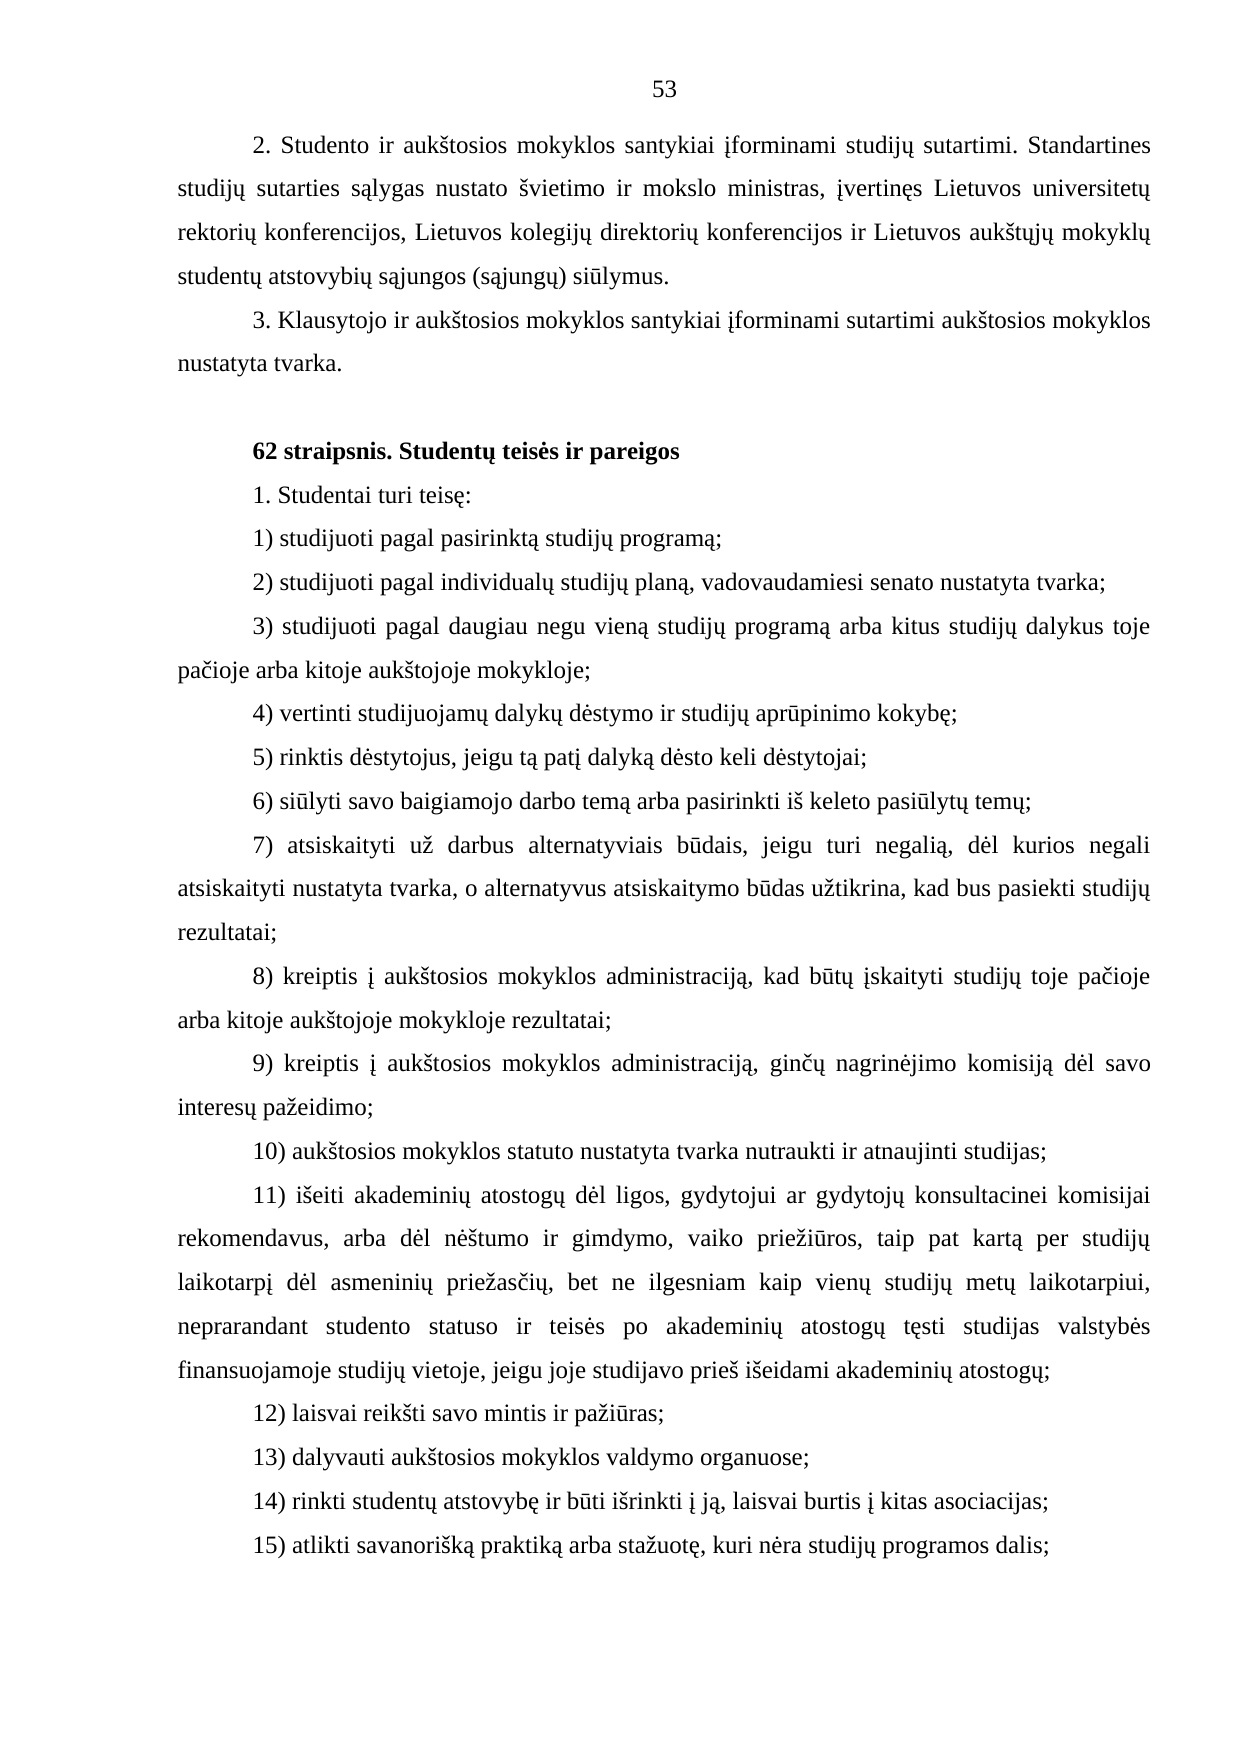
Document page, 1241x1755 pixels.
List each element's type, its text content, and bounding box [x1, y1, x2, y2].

text 1. Studentai turi teisę: [177, 468, 1152, 512]
text 13) dalyvauti aukštosios mokyklos valdymo organuose; [177, 1431, 1152, 1474]
text 10) aukštosios mokyklos statuto nustatyta tvarka nutraukti ir atnaujinti studijas; [177, 1124, 1152, 1168]
text 11) išeiti akademinių atostogų dėl ligos, gydytojui ar gydytojų konsultacinei komisijai rekomendavus, arba dėl nėštumo ir gimdymo, vaiko priežiūros, taip pat kartą per studijų laikotarpį dėl asmeninių priežasčių, bet ne ilgesniam kaip vienų studijų metų laikotarpiui, neprarandant studento statuso ir teisės po akademinių atostogų tęsti studijas valstybės finansuojamoje studijų vietoje, jeigu joje studijavo prieš išeidami akademinių atostogų; [177, 1168, 1152, 1387]
text 1) studijuoti pagal pasirinktą studijų programą; [177, 512, 1152, 556]
text 8) kreiptis į aukštosios mokyklos administraciją, kad būtų įskaityti studijų toje pačioje arba kitoje aukštojoje mokykloje rezultatai; [177, 949, 1152, 1037]
text 15) atlikti savanorišką praktiką arba stažuotę, kuri nėra studijų programos dalis; [177, 1518, 1152, 1562]
text 6) siūlyti savo baigiamojo darbo temą arba pasirinkti iš keleto pasiūlytų temų; [177, 774, 1152, 818]
text 14) rinkti studentų atstovybę ir būti išrinkti į ją, laisvai burtis į kitas asociacijas; [177, 1474, 1152, 1518]
text 9) kreiptis į aukštosios mokyklos administraciją, ginčų nagrinėjimo komisiją dėl savo interesų pažeidimo; [177, 1037, 1152, 1124]
text 4) vertinti studijuojamų dalykų dėstymo ir studijų aprūpinimo kokybę; [177, 687, 1152, 731]
text 12) laisvai reikšti savo mintis ir pažiūras; [177, 1387, 1152, 1431]
text 7) atsiskaityti už darbus alternatyviais būdais, jeigu turi negalią, dėl kurios negali atsiskaityti nustatyta tvarka, o alternatyvus atsiskaitymo būdas užtikrina, kad bus pasiekti studijų rezultatai; [177, 818, 1152, 949]
text 3) studijuoti pagal daugiau negu vieną studijų programą arba kitus studijų dalykus toje pačioje arba kitoje aukštojoje mokykloje; [177, 599, 1152, 687]
text 3. Klausytojo ir aukštosios mokyklos santykiai įforminami sutartimi aukštosios mokyklos nustatyta tvarka. [177, 293, 1152, 381]
text 2) studijuoti pagal individualų studijų planą, vadovaudamiesi senato nustatyta tvarka; [177, 556, 1152, 599]
text 62 straipsnis. Studentų teisės ir pareigos [177, 424, 1152, 468]
text 5) rinktis dėstytojus, jeigu tą patį dalyką dėsto keli dėstytojai; [177, 731, 1152, 774]
text 2. Studento ir aukštosios mokyklos santykiai įforminami studijų sutartimi. Standartines studijų sutarties sąlygas nustato švietimo ir mokslo ministras, įvertinęs Lietuvos universitetų rektorių konferencijos, Lietuvos kolegijų direktorių konferencijos ir Lietuvos aukštųjų mokyklų studentų atstovybių sąjungos (sąjungų) siūlymus. [177, 118, 1152, 293]
